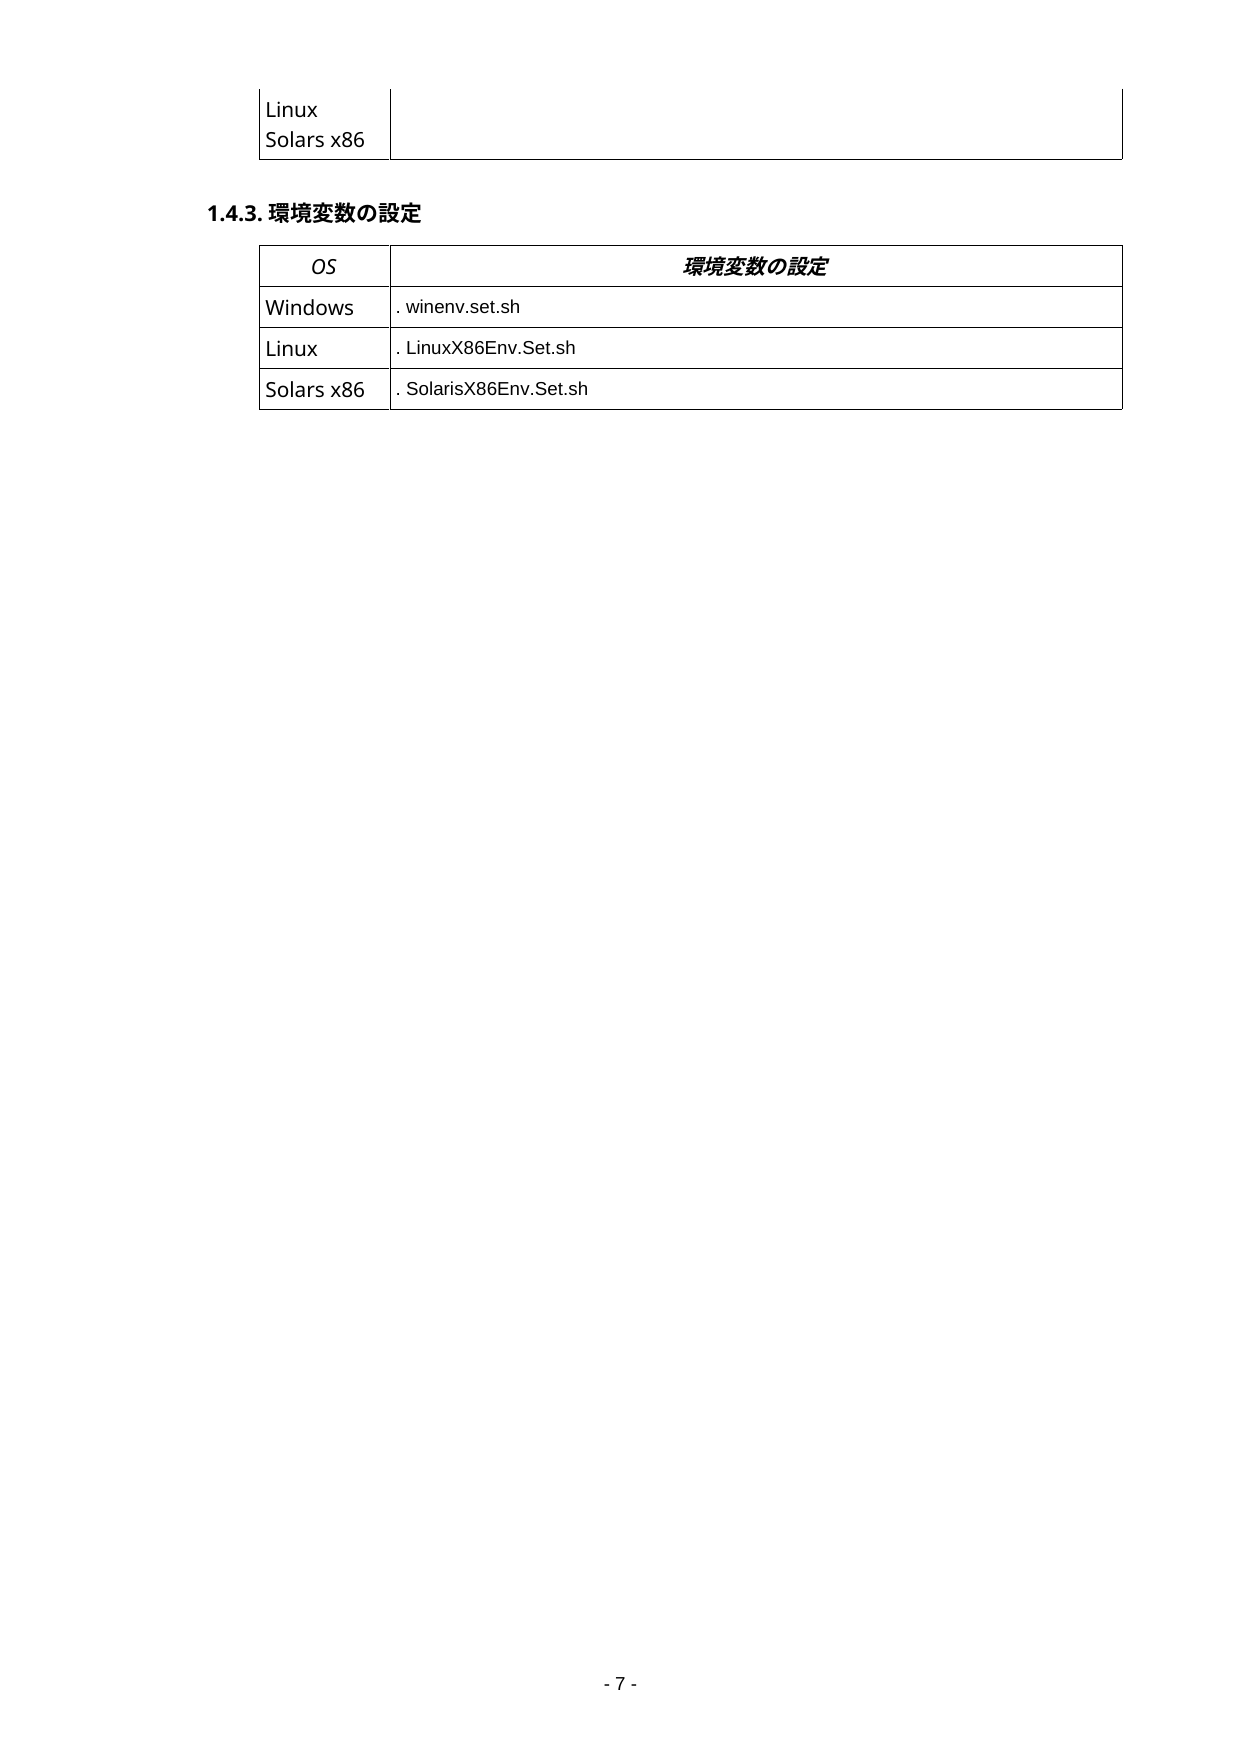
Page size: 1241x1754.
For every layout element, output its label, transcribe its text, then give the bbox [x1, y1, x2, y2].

table_cell Windows [260, 287, 389, 327]
table_cell . LinuxX86Env.Set.sh [391, 328, 1122, 368]
table_cell [391, 89, 1122, 159]
table_header 環境変数の設定 [391, 246, 1122, 286]
subtitle 環境変数の設定 [207, 198, 1122, 227]
table_cell Solars x86 [260, 369, 389, 409]
table_cell Linux [260, 328, 389, 368]
table_cell . winenv.set.sh [391, 287, 1122, 327]
table_cell Linux Solars x86 [260, 89, 389, 159]
table_header OS [260, 246, 389, 286]
table_cell . SolarisX86Env.Set.sh [391, 369, 1122, 409]
